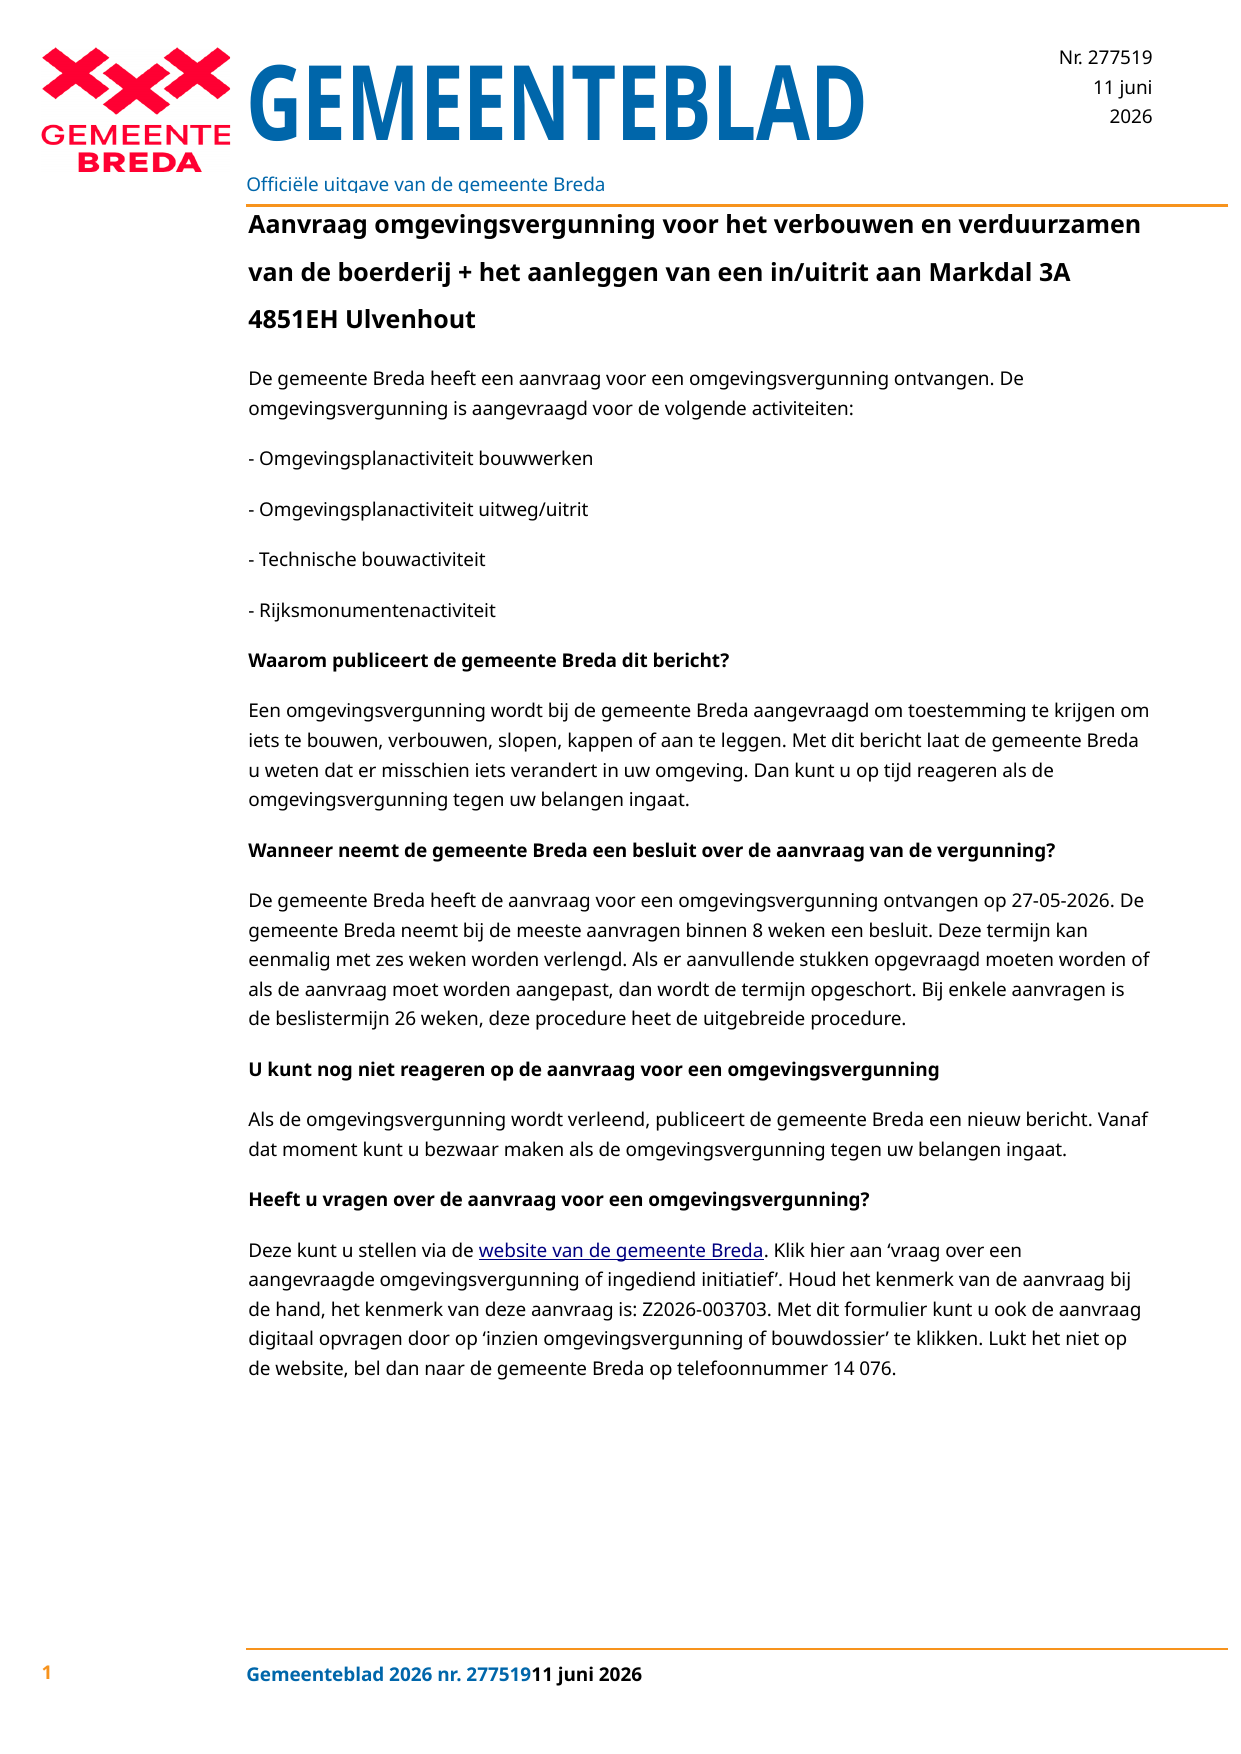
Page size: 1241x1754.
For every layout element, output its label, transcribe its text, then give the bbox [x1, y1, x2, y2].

text Aanvraag omgevingsvergunning voor het verbouwen en verduurzamen van de boerderij + het aanleggen van een in/uitrit aan Markdal 3A 4851EH Ulvenhout [248, 207, 1152, 336]
text Deze kunt u stellen via de website van de gemeente Breda. Klik hier aan ‘vraag over een aangevraagde omgevingsvergunning of ingediend initiatief’. Houd het kenmerk van de aanvraag bij de hand, het kenmerk van deze aanvraag is: Z2026-003703. Met dit formulier kunt u ook de aanvraag digitaal opvragen door op ‘inzien omgevingsvergunning of bouwdossier’ te klikken. Lukt het niet op de website, bel dan naar de gemeente Breda op telefoonnummer 14 076. [248, 1237, 1152, 1381]
text Wanneer neemt de gemeente Breda een besluit over de aanvraag van de vergunning? [248, 837, 1152, 862]
text De gemeente Breda heeft een aanvraag voor een omgevingsvergunning ontvangen. De omgevingsvergunning is aangevraagd voor de volgende activiteiten: [248, 366, 1152, 421]
text Waarom publiceert de gemeente Breda dit bericht? [248, 647, 1152, 673]
text Een omgevingsvergunning wordt bij de gemeente Breda aangevraagd om toestemming te krijgen om iets te bouwen, verbouwen, slopen, kappen of aan te leggen. Met dit bericht laat de gemeente Breda u weten dat er misschien iets verandert in uw omgeving. Dan kunt u op tijd reageren als de omgevingsvergunning tegen uw belangen ingaat. [248, 698, 1152, 812]
text De gemeente Breda heeft de aanvraag voor een omgevingsvergunning ontvangen op 27-05-2026. De gemeente Breda neemt bij de meeste aanvragen binnen 8 weken een besluit. Deze termijn kan eenmalig met zes weken worden verlengd. Als er aanvullende stukken opgevraagd moeten worden of als de aanvraag moet worden aangepast, dan wordt de termijn opgeschort. Bij enkele aanvragen is de beslistermijn 26 weken, deze procedure heet de uitgebreide procedure. [248, 887, 1152, 1031]
text - Rijksmonumentenactiviteit [248, 597, 1152, 622]
text U kunt nog niet reageren op de aanvraag voor een omgevingsvergunning [248, 1056, 1152, 1082]
text Heeft u vragen over de aanvraag voor een omgevingsvergunning? [248, 1186, 1152, 1212]
text Als de omgevingsvergunning wordt verleend, publiceert de gemeente Breda een nieuw bericht. Vanaf dat moment kunt u bezwaar maken als de omgevingsvergunning tegen uw belangen ingaat. [248, 1106, 1152, 1162]
text - Omgevingsplanactiviteit bouwwerken [248, 446, 1152, 471]
picture [41, 47, 231, 172]
text - Omgevingsplanactiviteit uitweg/uitrit [248, 496, 1152, 522]
text - Technische bouwactiviteit [248, 546, 1152, 572]
